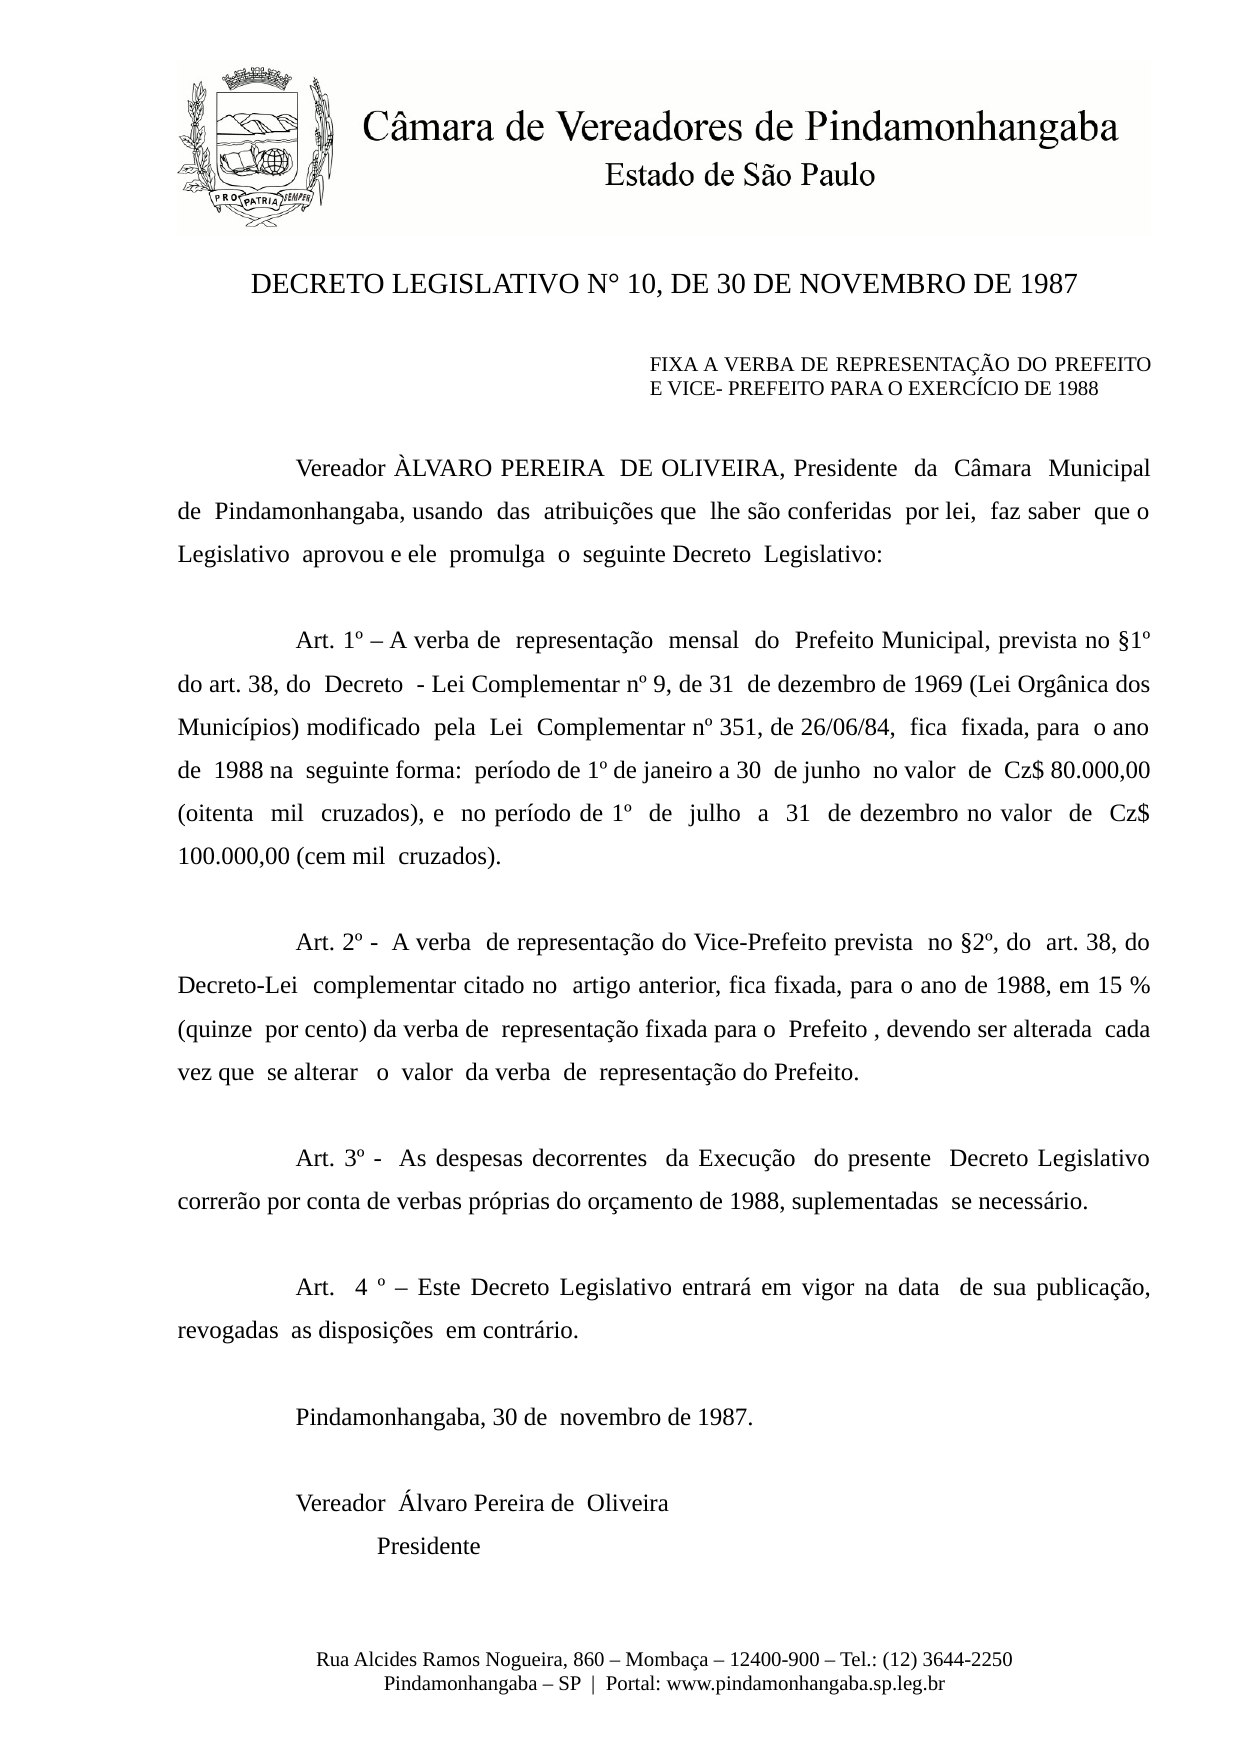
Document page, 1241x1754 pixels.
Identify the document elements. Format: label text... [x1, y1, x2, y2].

text DECRETO LEGISLATIVO N° 10, de 30 de novembro de 1987 [177, 266, 1152, 299]
text Art. 1º – A verba de representação mensal do Prefeito Municipal, prevista no §1º do art. 38, do Decreto - Lei Complementar nº 9, de 31 de dezembro de 1969 (Lei Orgânica dos Municípios) modificado pela Lei Complementar nº 351, de 26/06/84, fica fixada, para o ano de 1988 na seguinte forma: período de 1º de janeiro a 30 de junho no valor de Cz$ 80.000,00 (oitenta mil cruzados), e no período de 1º de julho a 31 de dezembro no valor de Cz$ 100.000,00 (cem mil cruzados). [177, 626, 1152, 870]
picture [177, 59, 1152, 236]
text Pindamonhangaba, 30 de novembro de 1987. [177, 1402, 1152, 1431]
text Presidente [177, 1531, 1152, 1560]
text Art. 2º - A verba de representação do Vice-Prefeito prevista no §2º, do art. 38, do Decreto-Lei complementar citado no artigo anterior, fica fixada, para o ano de 1988, em 15 % (quinze por cento) da verba de representação fixada para o Prefeito , devendo ser alterada cada vez que se alterar o valor da verba de representação do Prefeito. [177, 927, 1152, 1086]
text Art. 4 º – Este Decreto Legislativo entrará em vigor na data de sua publicação, revogadas as disposições em contrário. [177, 1272, 1152, 1344]
text Vereador ÀLVARO PEREIRA DE OLIVEIRA, Presidente da Câmara Municipal de Pindamonhangaba, usando das atribuições que lhe são conferidas por lei, faz saber que o Legislativo aprovou e ele promulga o seguinte Decreto Legislativo: [177, 453, 1152, 568]
text Vereador Álvaro Pereira de Oliveira [177, 1488, 1152, 1517]
text FIXA A VERBA DE REPRESENTAÇÃO DO PREFEITO E VICE- PREFEITO PARA O EXERCÍCIO DE 1988 [649, 352, 1152, 400]
text Art. 3º - As despesas decorrentes da Execução do presente Decreto Legislativo correrão por conta de verbas próprias do orçamento de 1988, suplementadas se necessário. [177, 1143, 1152, 1215]
